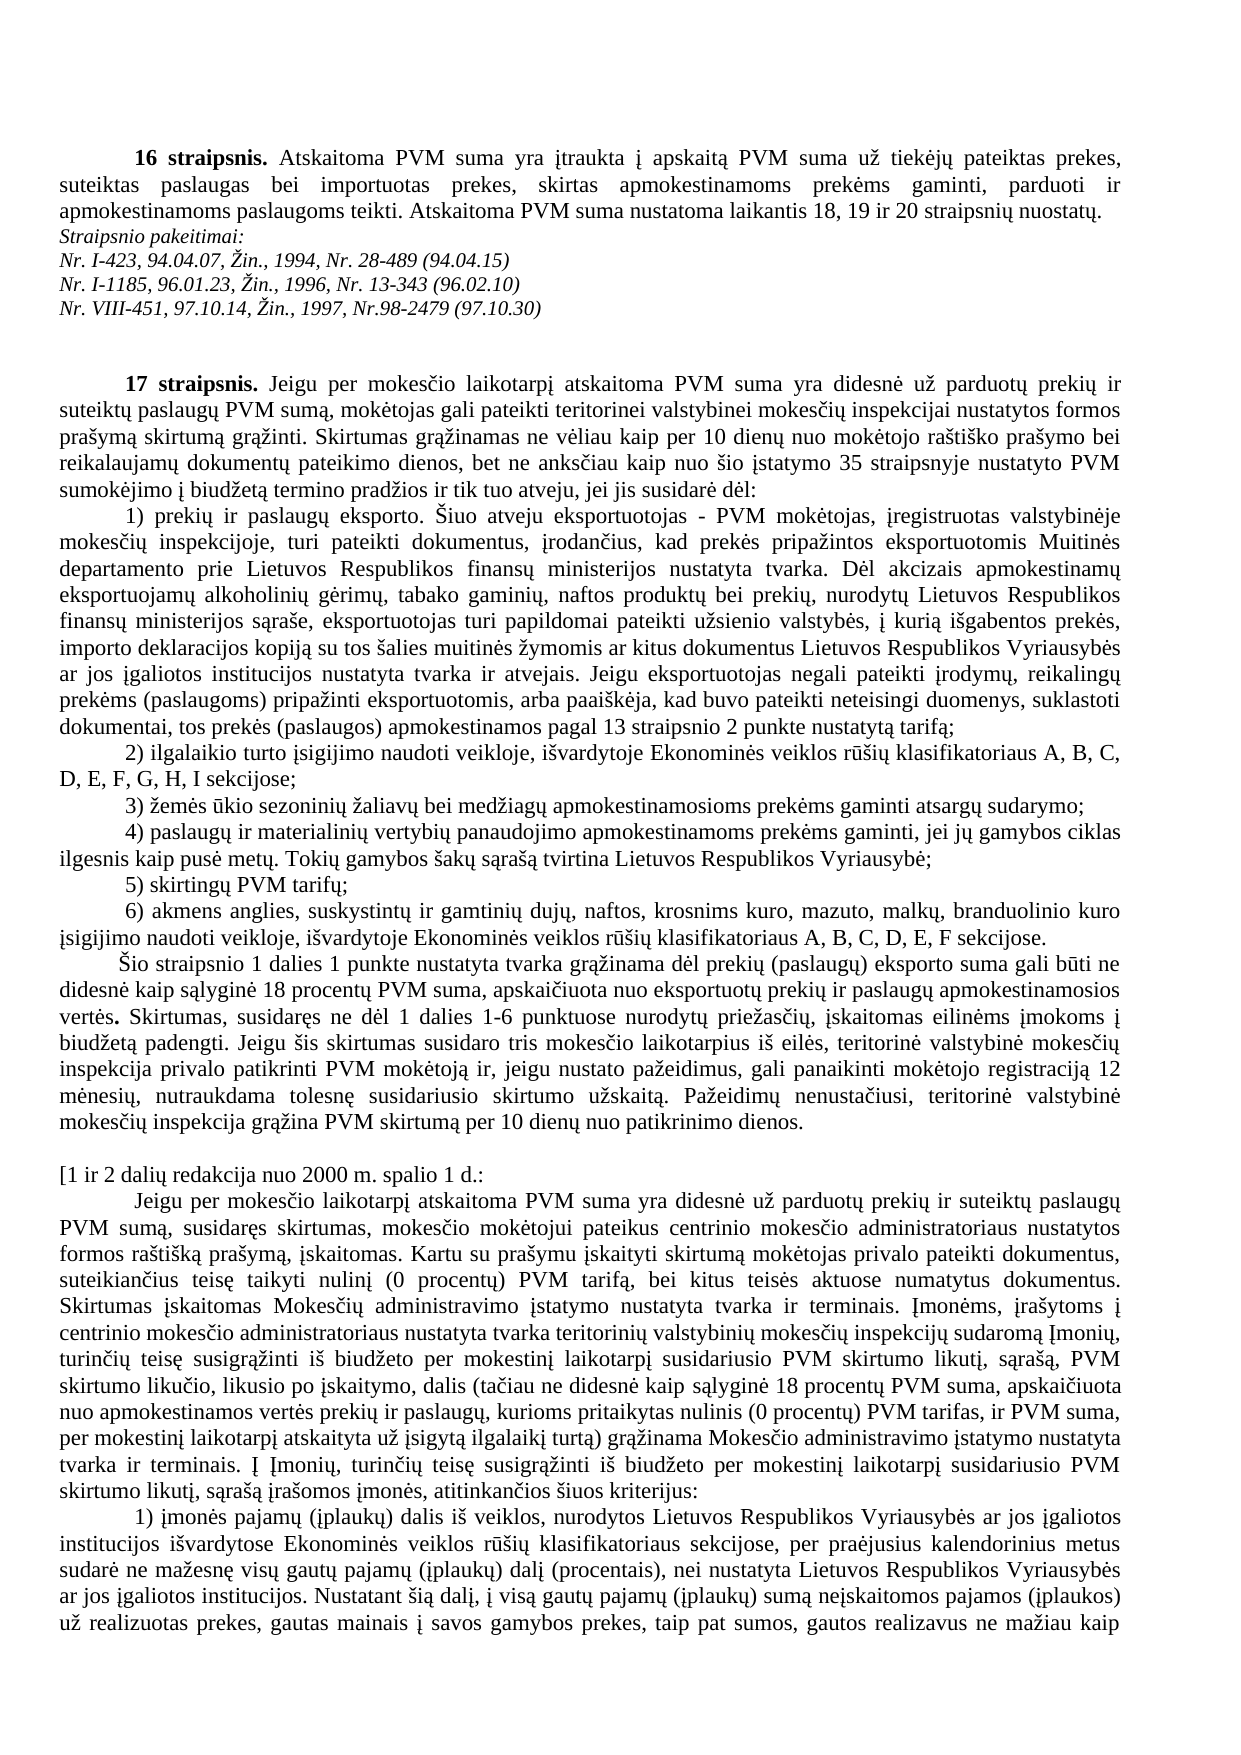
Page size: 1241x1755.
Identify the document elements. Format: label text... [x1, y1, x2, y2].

text 2) ilgalaikio turto įsigijimo naudoti veikloje, išvardytoje Ekonominės veiklos rūšių klasifikatoriaus A, B, C, D, E, F, G, H, I sekcijose; [59, 739, 1122, 792]
text Nr. I-1185, 96.01.23, Žin., 1996, Nr. 13-343 (96.02.10) [59, 272, 1122, 296]
text Jeigu per mokesčio laikotarpį atskaitoma PVM suma yra didesnė už parduotų prekių ir suteiktų paslaugų PVM sumą, susidaręs skirtumas, mokesčio mokėtojui pateikus centrinio mokesčio administratoriaus nustatytos formos raštišką prašymą, įskaitomas. Kartu su prašymu įskaityti skirtumą mokėtojas privalo pateikti dokumentus, suteikiančius teisę taikyti nulinį (0 procentų) PVM tarifą, bei kitus teisės aktuose numatytus dokumentus. Skirtumas įskaitomas Mokesčių administravimo įstatymo nustatyta tvarka ir terminais. Įmonėms, įrašytoms į centrinio mokesčio administratoriaus nustatyta tvarka teritorinių valstybinių mokesčių inspekcijų sudaromą Įmonių, turinčių teisę susigrąžinti iš biudžeto per mokestinį laikotarpį susidariusio PVM skirtumo likutį, sąrašą, PVM skirtumo likučio, likusio po įskaitymo, dalis (tačiau ne didesnė kaip sąlyginė 18 procentų PVM suma, apskaičiuota nuo apmokestinamos vertės prekių ir paslaugų, kurioms pritaikytas nulinis (0 procentų) PVM tarifas, ir PVM suma, per mokestinį laikotarpį atskaityta už įsigytą ilgalaikį turtą) grąžinama Mokesčio administravimo įstatymo nustatyta tvarka ir terminais. Į Įmonių, turinčių teisę susigrąžinti iš biudžeto per mokestinį laikotarpį susidariusio PVM skirtumo likutį, sąrašą įrašomos įmonės, atitinkančios šiuos kriterijus: [59, 1187, 1122, 1503]
text 6) akmens anglies, suskystintų ir gamtinių dujų, naftos, krosnims kuro, mazuto, malkų, branduolinio kuro įsigijimo naudoti veikloje, išvardytoje Ekonominės veiklos rūšių klasifikatoriaus A, B, C, D, E, F sekcijose. [59, 897, 1122, 950]
text 1) prekių ir paslaugų eksporto. Šiuo atveju eksportuotojas - PVM mokėtojas, įregistruotas valstybinėje mokesčių inspekcijoje, turi pateikti dokumentus, įrodančius, kad prekės pripažintos eksportuotomis Muitinės departamento prie Lietuvos Respublikos finansų ministerijos nustatyta tvarka. Dėl akcizais apmokestinamų eksportuojamų alkoholinių gėrimų, tabako gaminių, naftos produktų bei prekių, nurodytų Lietuvos Respublikos finansų ministerijos sąraše, eksportuotojas turi papildomai pateikti užsienio valstybės, į kurią išgabentos prekės, importo deklaracijos kopiją su tos šalies muitinės žymomis ar kitus dokumentus Lietuvos Respublikos Vyriausybės ar jos įgaliotos institucijos nustatyta tvarka ir atvejais. Jeigu eksportuotojas negali pateikti įrodymų, reikalingų prekėms (paslaugoms) pripažinti eksportuotomis, arba paaiškėja, kad buvo pateikti neteisingi duomenys, suklastoti dokumentai, tos prekės (paslaugos) apmokestinamos pagal 13 straipsnio 2 punkte nustatytą tarifą; [59, 502, 1122, 739]
text 3) žemės ūkio sezoninių žaliavų bei medžiagų apmokestinamosioms prekėms gaminti atsargų sudarymo; [59, 792, 1122, 818]
text Nr. VIII-451, 97.10.14, Žin., 1997, Nr.98-2479 (97.10.30) [59, 296, 1122, 320]
text Straipsnio pakeitimai: [59, 223, 1122, 248]
text 16 straipsnis. Atskaitoma PVM suma yra įtraukta į apskaitą PVM suma už tiekėjų pateiktas prekes, suteiktas paslaugas bei importuotas prekes, skirtas apmokestinamoms prekėms gaminti, parduoti ir apmokestinamoms paslaugoms teikti. Atskaitoma PVM suma nustatoma laikantis 18, 19 ir 20 straipsnių nuostatų. [59, 144, 1122, 223]
text Šio straipsnio 1 dalies 1 punkte nustatyta tvarka grąžinama dėl prekių (paslaugų) eksporto suma gali būti ne didesnė kaip sąlyginė 18 procentų PVM suma, apskaičiuota nuo eksportuotų prekių ir paslaugų apmokestinamosios vertės. Skirtumas, susidaręs ne dėl 1 dalies 1-6 punktuose nurodytų priežasčių, įskaitomas eilinėms įmokoms į biudžetą padengti. Jeigu šis skirtumas susidaro tris mokesčio laikotarpius iš eilės, teritorinė valstybinė mokesčių inspekcija privalo patikrinti PVM mokėtoją ir, jeigu nustato pažeidimus, gali panaikinti mokėtojo registraciją 12 mėnesių, nutraukdama tolesnę susidariusio skirtumo užskaitą. Pažeidimų nenustačiusi, teritorinė valstybinė mokesčių inspekcija grąžina PVM skirtumą per 10 dienų nuo patikrinimo dienos. [59, 950, 1122, 1134]
text [1 ir 2 dalių redakcija nuo 2000 m. spalio 1 d.: [59, 1161, 1122, 1187]
text Nr. I-423, 94.04.07, Žin., 1994, Nr. 28-489 (94.04.15) [59, 248, 1122, 272]
text 4) paslaugų ir materialinių vertybių panaudojimo apmokestinamoms prekėms gaminti, jei jų gamybos ciklas ilgesnis kaip pusė metų. Tokių gamybos šakų sąrašą tvirtina Lietuvos Respublikos Vyriausybė; [59, 818, 1122, 871]
text 5) skirtingų PVM tarifų; [59, 871, 1122, 897]
text 17 straipsnis. Jeigu per mokesčio laikotarpį atskaitoma PVM suma yra didesnė už parduotų prekių ir suteiktų paslaugų PVM sumą, mokėtojas gali pateikti teritorinei valstybinei mokesčių inspekcijai nustatytos formos prašymą skirtumą grąžinti. Skirtumas grąžinamas ne vėliau kaip per 10 dienų nuo mokėtojo raštiško prašymo bei reikalaujamų dokumentų pateikimo dienos, bet ne anksčiau kaip nuo šio įstatymo 35 straipsnyje nustatyto PVM sumokėjimo į biudžetą termino pradžios ir tik tuo atveju, jei jis susidarė dėl: [59, 370, 1122, 502]
text 1) įmonės pajamų (įplaukų) dalis iš veiklos, nurodytos Lietuvos Respublikos Vyriausybės ar jos įgaliotos institucijos išvardytose Ekonominės veiklos rūšių klasifikatoriaus sekcijose, per praėjusius kalendorinius metus sudarė ne mažesnę visų gautų pajamų (įplaukų) dalį (procentais), nei nustatyta Lietuvos Respublikos Vyriausybės ar jos įgaliotos institucijos. Nustatant šią dalį, į visą gautų pajamų (įplaukų) sumą neįskaitomos pajamos (įplaukos) už realizuotas prekes, gautas mainais į savos gamybos prekes, taip pat sumos, gautos realizavus ne mažiau kaip [59, 1503, 1122, 1635]
